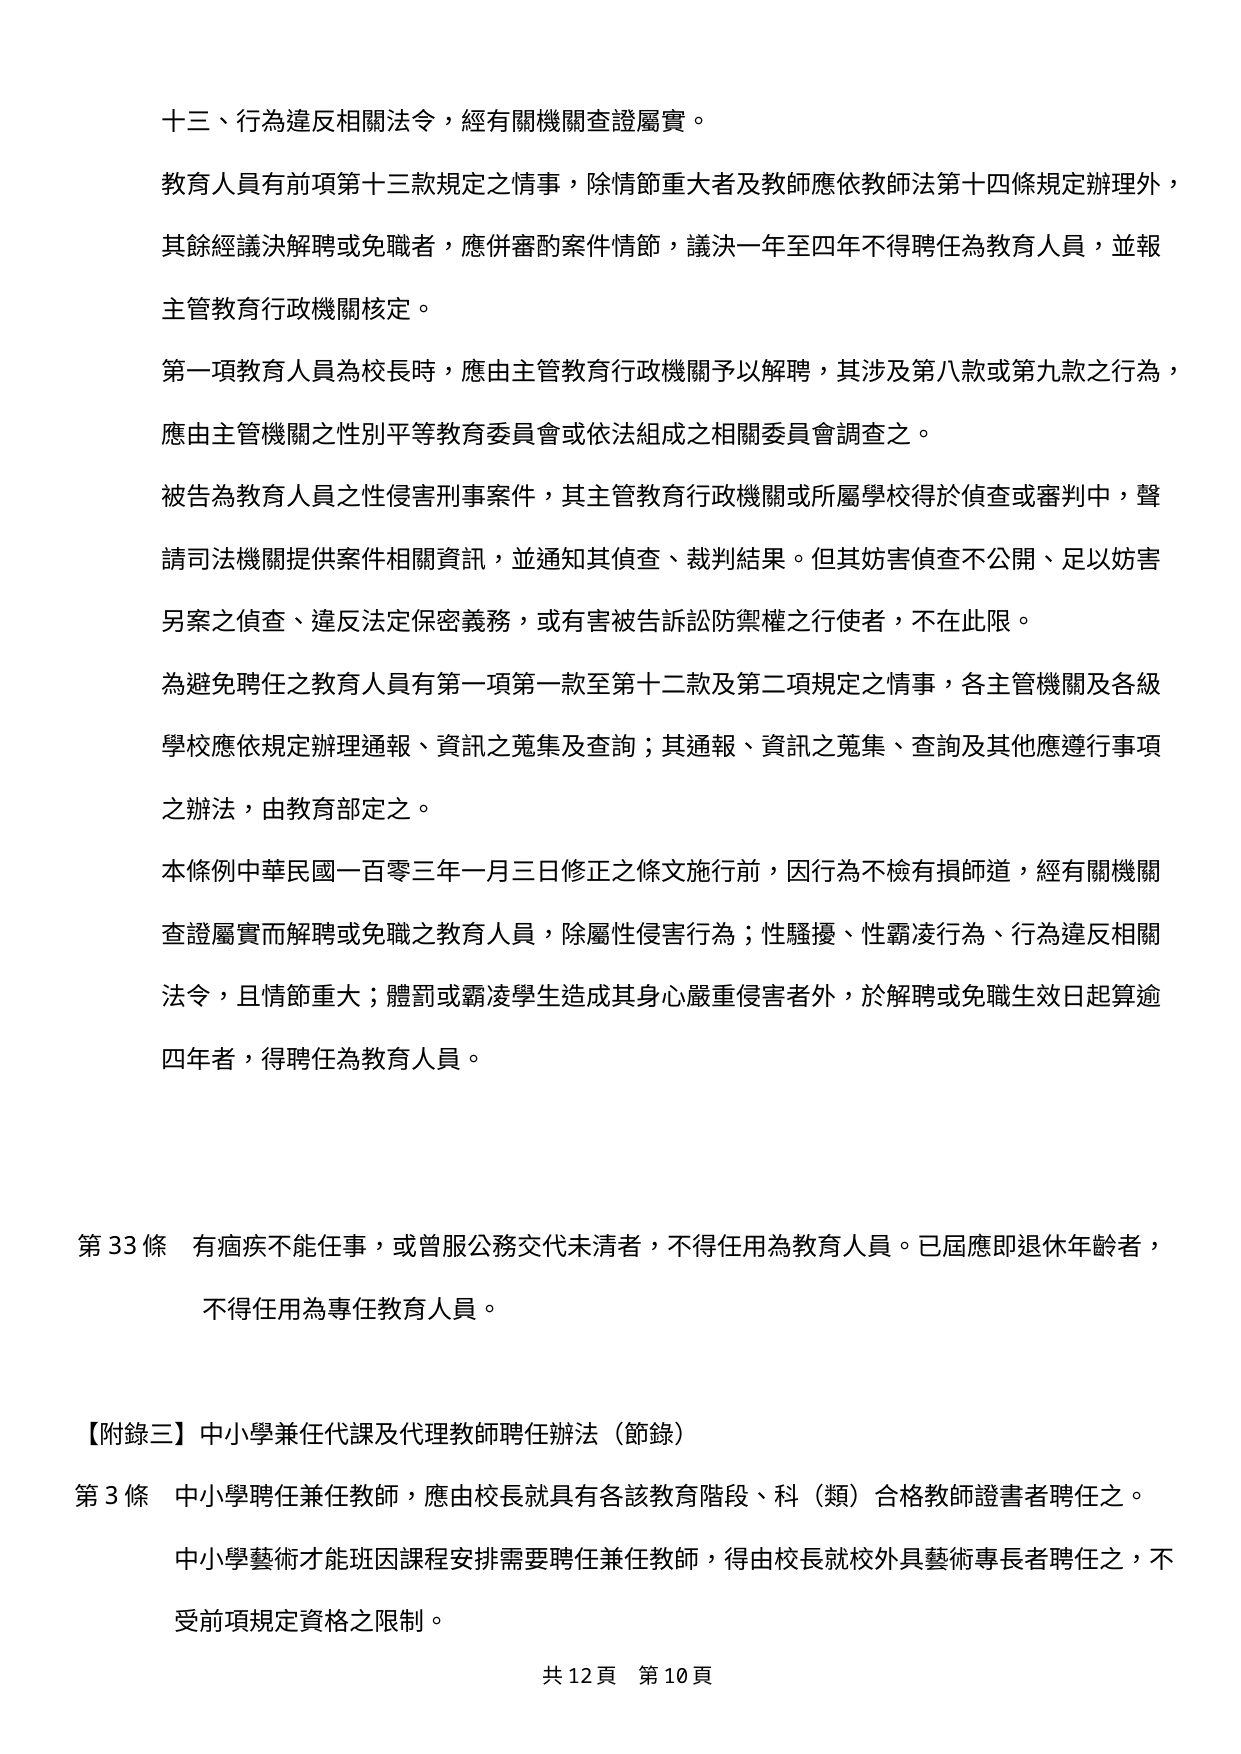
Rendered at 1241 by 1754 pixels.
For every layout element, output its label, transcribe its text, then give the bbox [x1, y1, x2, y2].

text 教育人員有前項第十三款規定之情事，除情節重大者及教師應依教師法第十四條規定辦理外，其餘經議決解聘或免職者，應併審酌案件情節，議決一年至四年不得聘任為教育人員，並報主管教育行政機關核定。 [161, 141, 1181, 328]
text 第一項教育人員為校長時，應由主管教育行政機關予以解聘，其涉及第八款或第九款之行為，應由主管機關之性別平等教育委員會或依法組成之相關委員會調查之。 [161, 328, 1181, 453]
text 十三、行為違反相關法令，經有關機關查證屬實。 [74, 78, 1181, 141]
text 本條例中華民國一百零三年一月三日修正之條文施行前，因行為不檢有損師道，經有關機關查證屬實而解聘或免職之教育人員，除屬性侵害行為；性騷擾、性霸凌行為、行為違反相關法令，且情節重大；體罰或霸凌學生造成其身心嚴重侵害者外，於解聘或免職生效日起算逾四年者，得聘任為教育人員。 [161, 828, 1181, 1078]
text 【附錄三】中小學兼任代課及代理教師聘任辦法（節錄） [74, 1391, 1181, 1453]
text 被告為教育人員之性侵害刑事案件，其主管教育行政機關或所屬學校得於偵查或審判中，聲請司法機關提供案件相關資訊，並通知其偵查、裁判結果。但其妨害偵查不公開、足以妨害另案之偵查、違反法定保密義務，或有害被告訴訟防禦權之行使者，不在此限。 [161, 453, 1181, 641]
text 中小學藝術才能班因課程安排需要聘任兼任教師，得由校長就校外具藝術專長者聘任之，不受前項規定資格之限制。 [174, 1516, 1181, 1641]
text 第33條 有痼疾不能任事，或曾服公務交代未清者，不得任用為教育人員。已屆應即退休年齡者，不得任用為專任教育人員。 [77, 1203, 1181, 1328]
text 為避免聘任之教育人員有第一項第一款至第十二款及第二項規定之情事，各主管機關及各級學校應依規定辦理通報、資訊之蒐集及查詢；其通報、資訊之蒐集、查詢及其他應遵行事項之辦法，由教育部定之。 [161, 641, 1181, 828]
text 第3條 中小學聘任兼任教師，應由校長就具有各該教育階段、科（類）合格教師證書者聘任之。 [74, 1453, 1181, 1516]
